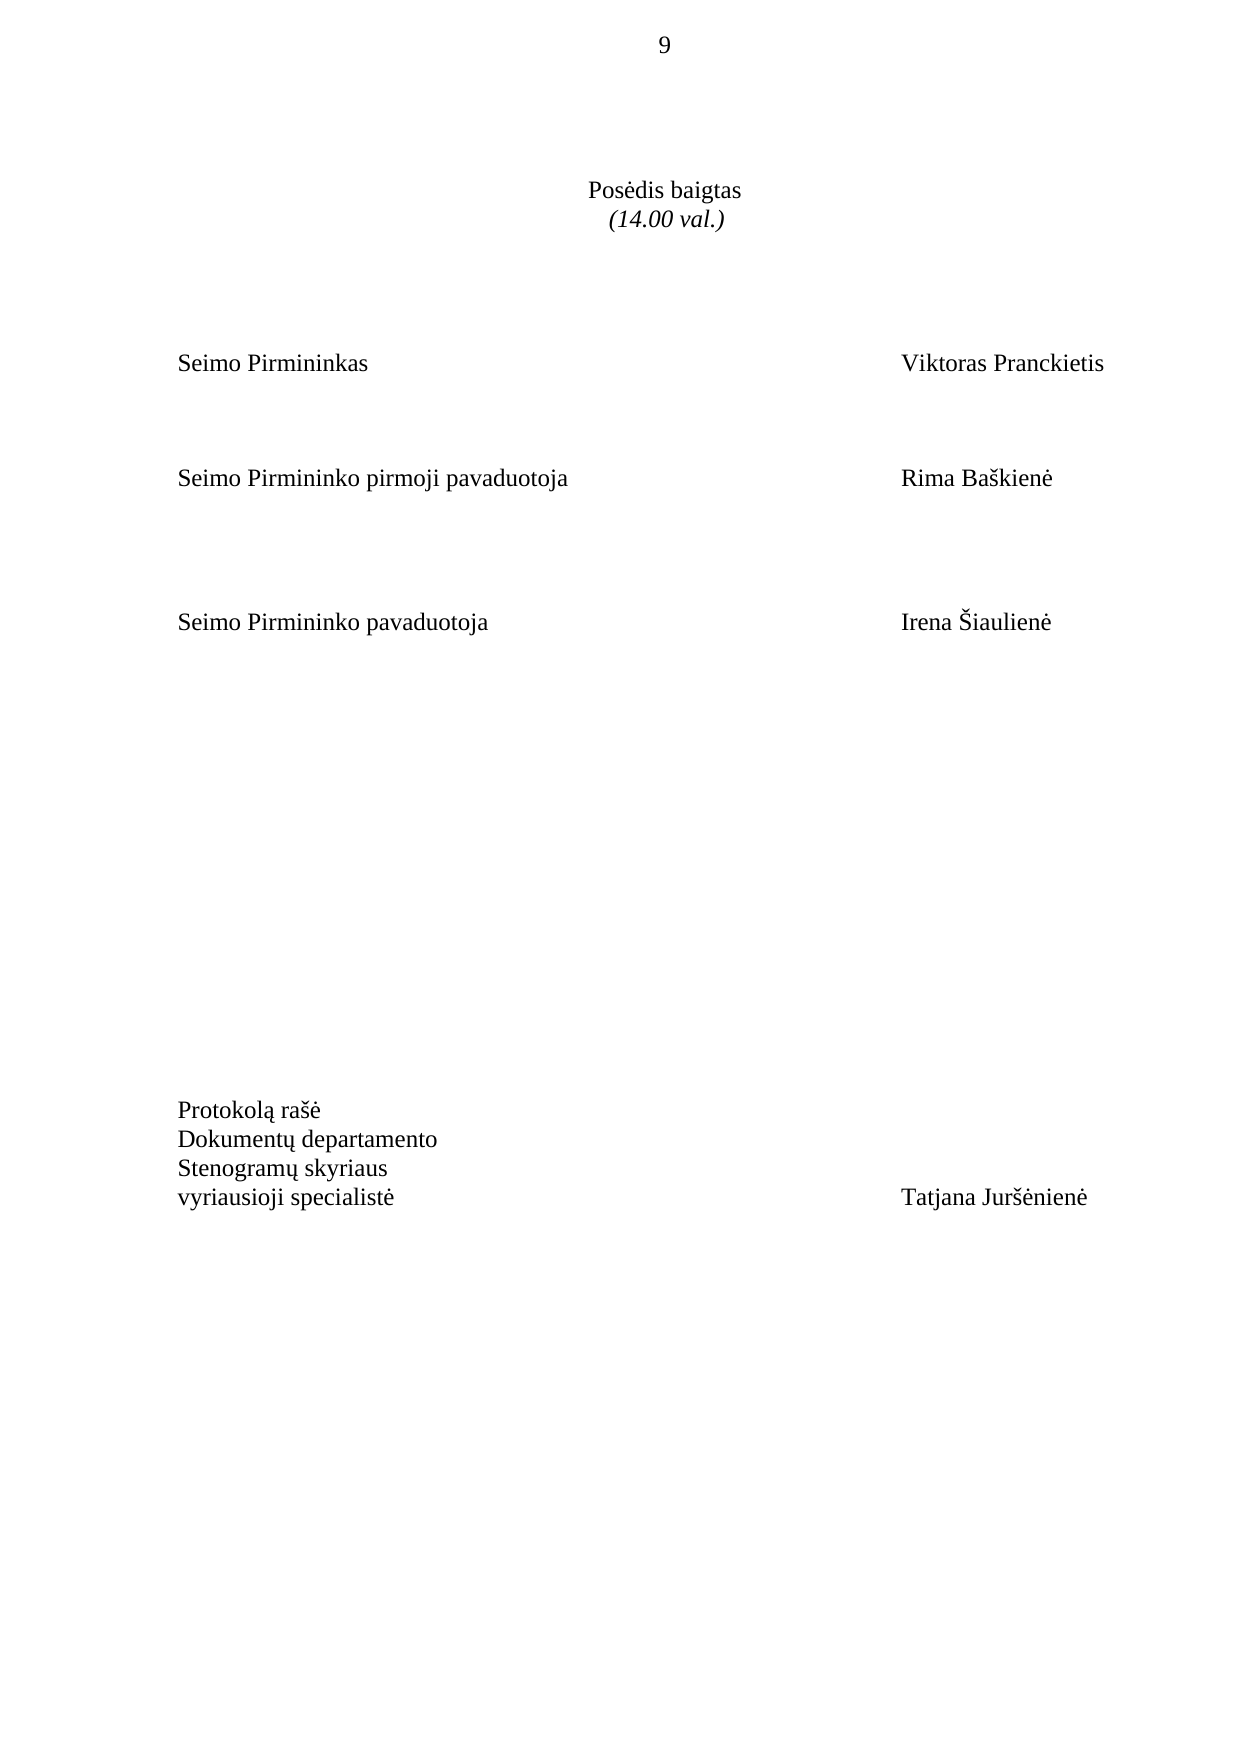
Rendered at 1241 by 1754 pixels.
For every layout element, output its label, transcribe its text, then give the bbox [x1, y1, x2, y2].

text Seimo Pirmininko pirmoji pavaduotoja Rima Baškienė [177, 463, 1152, 492]
text (14.00 val.) [177, 204, 1152, 233]
text Protokolą rašė [177, 1096, 1152, 1124]
text Dokumentų departamento [177, 1124, 1152, 1153]
text Seimo Pirmininkas Viktoras Pranckietis [177, 348, 1152, 377]
text Posėdis baigtas [177, 176, 1152, 204]
text Stenogramų skyriaus [177, 1153, 1152, 1182]
text vyriausioji specialistė Tatjana Juršėnienė [177, 1182, 1152, 1211]
text Seimo Pirmininko pavaduotoja Irena Šiaulienė [177, 607, 1152, 636]
